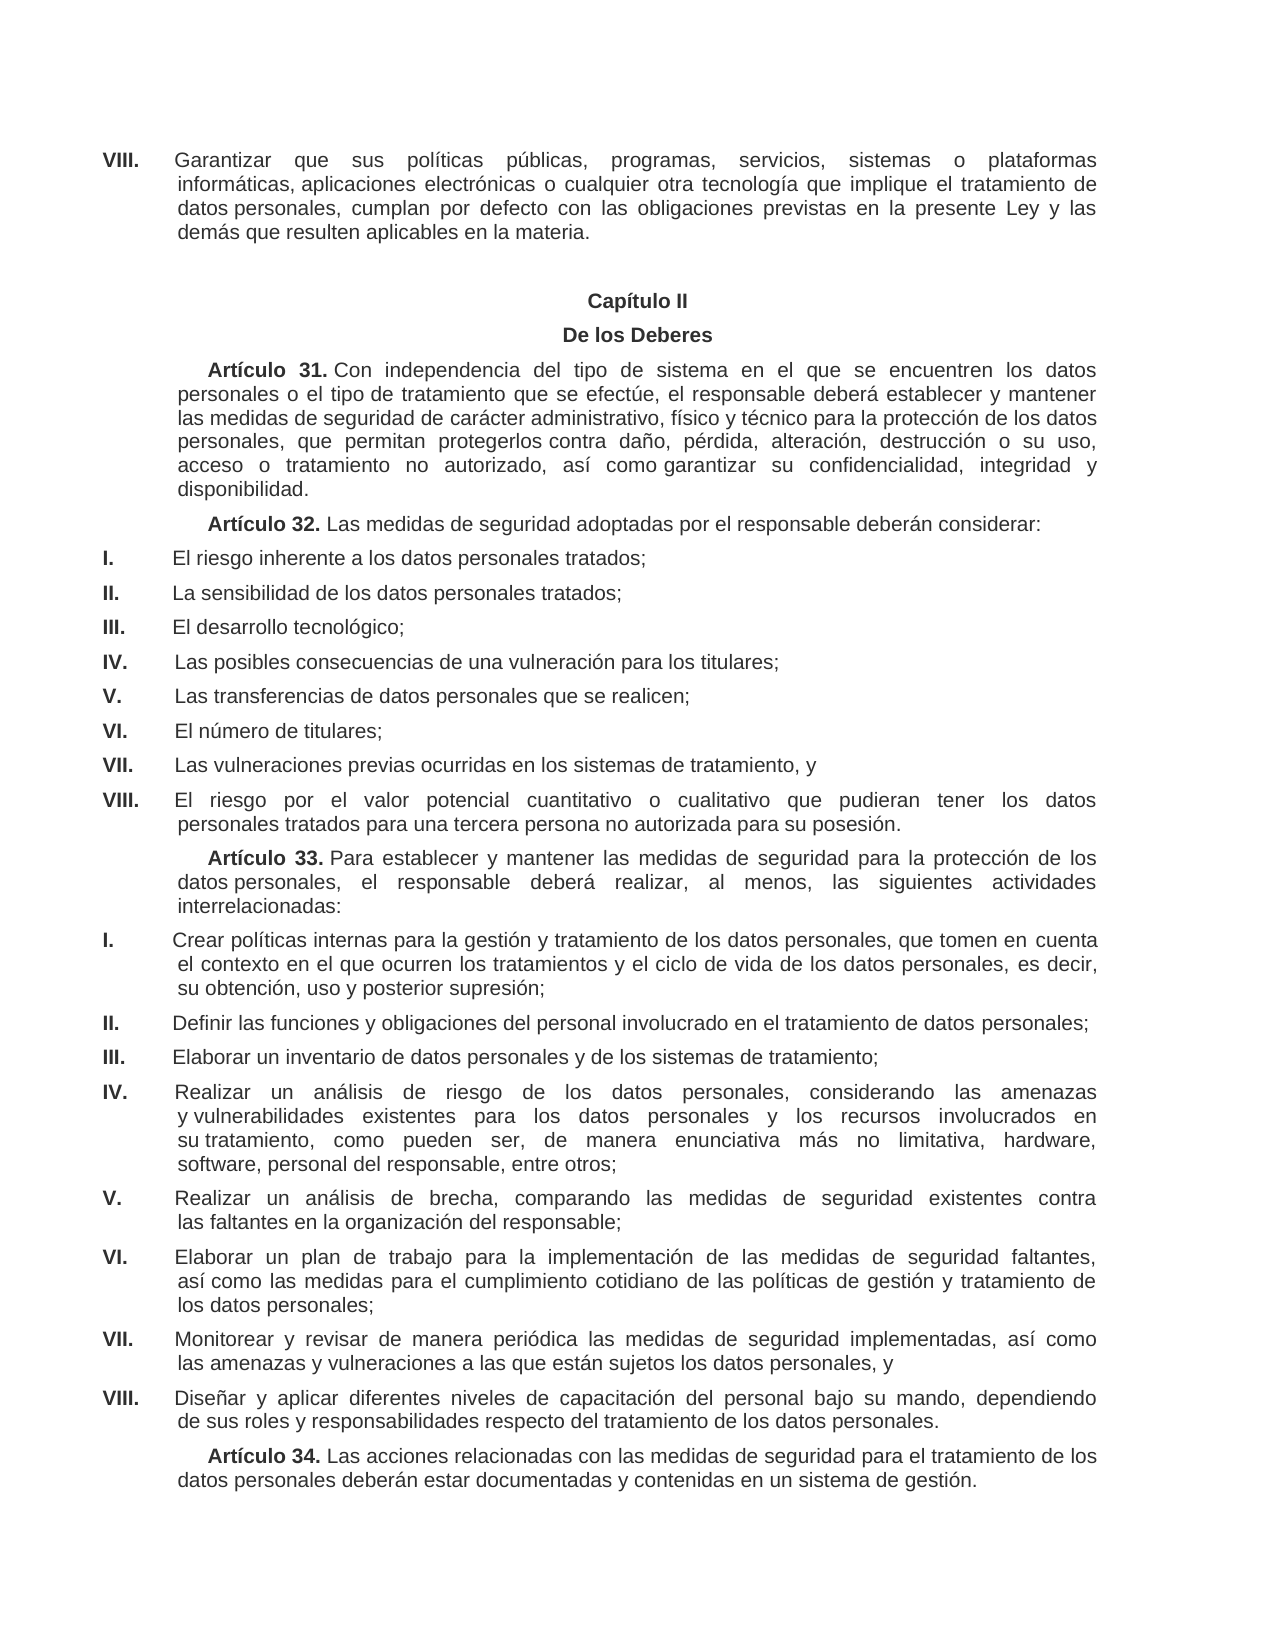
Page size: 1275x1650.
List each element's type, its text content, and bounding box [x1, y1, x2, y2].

text Artículo 34. Las acciones relacionadas con las medidas de seguridad para el tratamiento de los datos personales deberán estar documentadas y contenidas en un sistema de gestión. [177, 1444, 1098, 1492]
text Artículo 33. Para establecer y mantener las medidas de seguridad para la protección de los datos personales, el responsable deberá realizar, al menos, las siguientes actividades interrelacionadas: [177, 846, 1098, 918]
text V. Realizar un análisis de brecha, comparando las medidas de seguridad existentes contra las faltantes en la organización del responsable; [102, 1186, 1098, 1234]
text IV. Realizar un análisis de riesgo de los datos personales, considerando las amenazas y vulnerabilidades existentes para los datos personales y los recursos involucrados en su tratamiento, como pueden ser, de manera enunciativa más no limitativa, hardware, software, personal del responsable, entre otros; [102, 1080, 1098, 1176]
text VIII. El riesgo por el valor potencial cuantitativo o cualitativo que pudieran tener los datos personales tratados para una tercera persona no autorizada para su posesión. [102, 787, 1098, 835]
text Artículo 32. Las medidas de seguridad adoptadas por el responsable deberán considerar: [177, 512, 1098, 536]
text II. Definir las funciones y obligaciones del personal involucrado en el tratamiento de datos personales; [102, 1011, 1098, 1035]
text VIII. Diseñar y aplicar diferentes niveles de capacitación del personal bajo su mando, dependiendo de sus roles y responsabilidades respecto del tratamiento de los datos personales. [102, 1385, 1098, 1433]
text IV. Las posibles consecuencias de una vulneración para los titulares; [102, 649, 1098, 673]
text III. Elaborar un inventario de datos personales y de los sistemas de tratamiento; [102, 1045, 1098, 1069]
text Capítulo II [177, 288, 1098, 312]
text Artículo 31. Con independencia del tipo de sistema en el que se encuentren los datos personales o el tipo de tratamiento que se efectúe, el responsable deberá establecer y mantener las medidas de seguridad de carácter administrativo, físico y técnico para la protección de los datos personales, que permitan protegerlos contra daño, pérdida, alteración, destrucción o su uso, acceso o tratamiento no autorizado, así como garantizar su confidencialidad, integridad y disponibilidad. [177, 357, 1098, 501]
text VII. Monitorear y revisar de manera periódica las medidas de seguridad implementadas, así como las amenazas y vulneraciones a las que están sujetos los datos personales, y [102, 1327, 1098, 1375]
text II. La sensibilidad de los datos personales tratados; [102, 581, 1098, 604]
text VII. Las vulneraciones previas ocurridas en los sistemas de tratamiento, y [102, 753, 1098, 777]
text VI. El número de titulares; [102, 718, 1098, 742]
text I. El riesgo inherente a los datos personales tratados; [102, 546, 1098, 570]
text I. Crear políticas internas para la gestión y tratamiento de los datos personales, que tomen en cuenta el contexto en el que ocurren los tratamientos y el ciclo de vida de los datos personales, es decir, su obtención, uso y posterior supresión; [102, 928, 1098, 1000]
text V. Las transferencias de datos personales que se realicen; [102, 684, 1098, 708]
text VIII. Garantizar que sus políticas públicas, programas, servicios, sistemas o plataformas informáticas, aplicaciones electrónicas o cualquier otra tecnología que implique el tratamiento de datos personales, cumplan por defecto con las obligaciones previstas en la presente Ley y las demás que resulten aplicables en la materia. [102, 148, 1098, 243]
text VI. Elaborar un plan de trabajo para la implementación de las medidas de seguridad faltantes, así como las medidas para el cumplimiento cotidiano de las políticas de gestión y tratamiento de los datos personales; [102, 1244, 1098, 1316]
text De los Deberes [177, 323, 1098, 347]
text III. El desarrollo tecnológico; [102, 615, 1098, 639]
